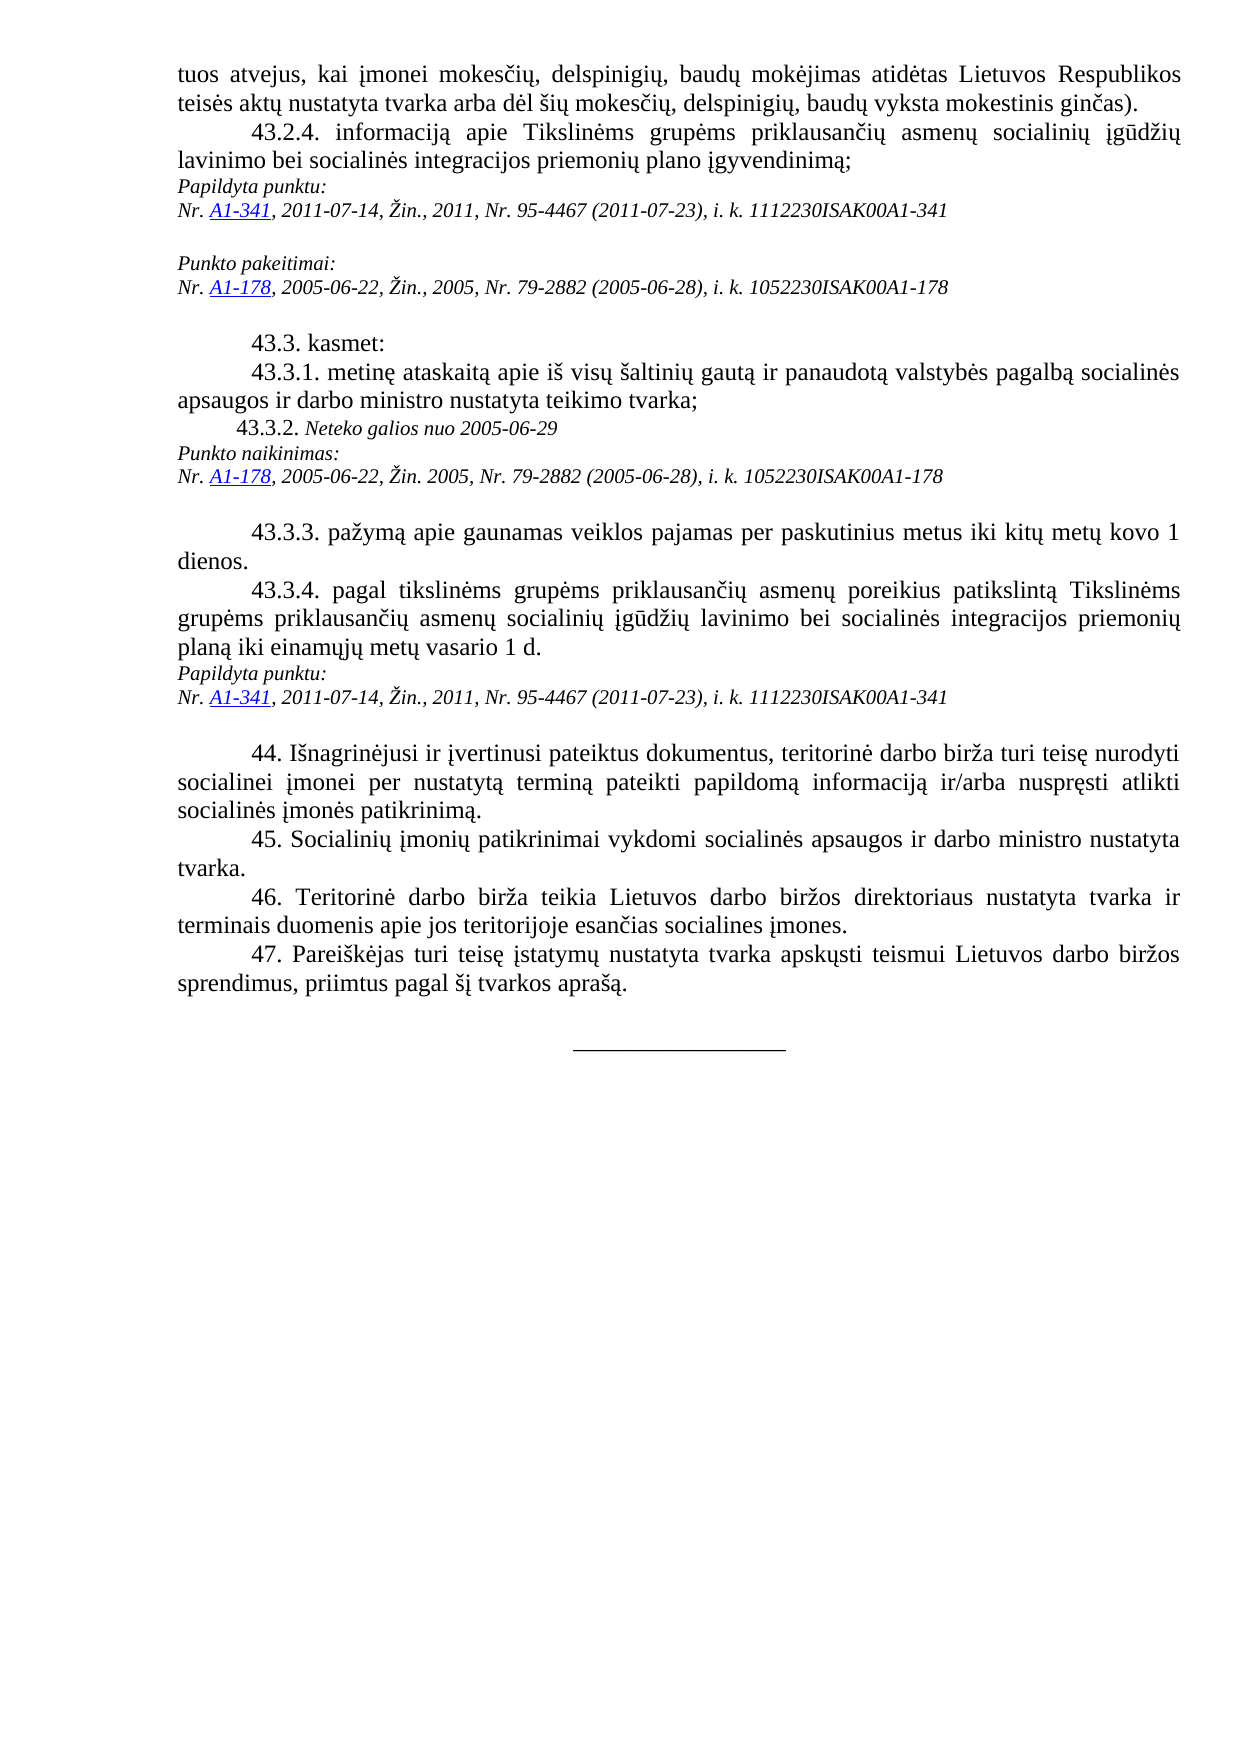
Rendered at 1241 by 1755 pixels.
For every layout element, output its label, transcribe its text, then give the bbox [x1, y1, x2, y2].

text 43.3.4. pagal tikslinėms grupėms priklausančių asmenų poreikius patikslintą Tikslinėms grupėms priklausančių asmenų socialinių įgūdžių lavinimo bei socialinės integracijos priemonių planą iki einamųjų metų vasario 1 d. [177, 575, 1181, 661]
text Nr. A1-341, 2011-07-14, Žin., 2011, Nr. 95-4467 (2011-07-23), i. k. 1112230ISAK00A1-341 [177, 685, 1181, 709]
text Nr. A1-178, 2005-06-22, Žin., 2005, Nr. 79-2882 (2005-06-28), i. k. 1052230ISAK00A1-178 [177, 275, 1181, 299]
text Punkto naikinimas: [177, 440, 1181, 464]
text 43.3.3. pažymą apie gaunamas veiklos pajamas per paskutinius metus iki kitų metų kovo 1 dienos. [177, 517, 1181, 575]
text Papildyta punktu: [177, 174, 1181, 198]
text 43.3.1. metinę ataskaitą apie iš visų šaltinių gautą ir panaudotą valstybės pagalbą socialinės apsaugos ir darbo ministro nustatyta teikimo tvarka; [177, 357, 1181, 414]
text 47. Pareiškėjas turi teisę įstatymų nustatyta tvarka apskųsti teismui Lietuvos darbo biržos sprendimus, priimtus pagal šį tvarkos aprašą. [177, 939, 1181, 997]
text Punkto pakeitimai: [177, 251, 1181, 275]
text tuos atvejus, kai įmonei mokesčių, delspinigių, baudų mokėjimas atidėtas Lietuvos respublikos teisės aktų nustatyta tvarka arba dėl šių mokesčių, delspinigių, baudų vyksta mokestinis ginčas). [177, 59, 1181, 117]
text 43.2.4. informaciją apie Tikslinėms grupėms priklausančių asmenų socialinių įgūdžių lavinimo bei socialinės integracijos priemonių plano įgyvendinimą; [177, 117, 1181, 174]
text 43.3. kasmet: [177, 328, 1181, 357]
text 44. Išnagrinėjusi ir įvertinusi pateiktus dokumentus, teritorinė darbo birža turi teisę nurodyti socialinei įmonei per nustatytą terminą pateikti papildomą informaciją ir/arba nuspręsti atlikti socialinės įmonės patikrinimą. [177, 738, 1181, 824]
text Papildyta punktu: [177, 661, 1181, 685]
text Nr. A1-178, 2005-06-22, Žin. 2005, Nr. 79-2882 (2005-06-28), i. k. 1052230ISAK00A1-178 [177, 464, 1181, 488]
text 43.3.2. Neteko galios nuo 2005-06-29 [177, 414, 1181, 440]
text 45. Socialinių įmonių patikrinimai vykdomi socialinės apsaugos ir darbo ministro nustatyta tvarka. [177, 824, 1181, 882]
text Nr. A1-341, 2011-07-14, Žin., 2011, Nr. 95-4467 (2011-07-23), i. k. 1112230ISAK00A1-341 [177, 198, 1181, 222]
text 46. Teritorinė darbo birža teikia Lietuvos darbo biržos direktoriaus nustatyta tvarka ir terminais duomenis apie jos teritorijoje esančias socialines įmones. [177, 882, 1181, 939]
text _________________ [177, 1025, 1181, 1054]
